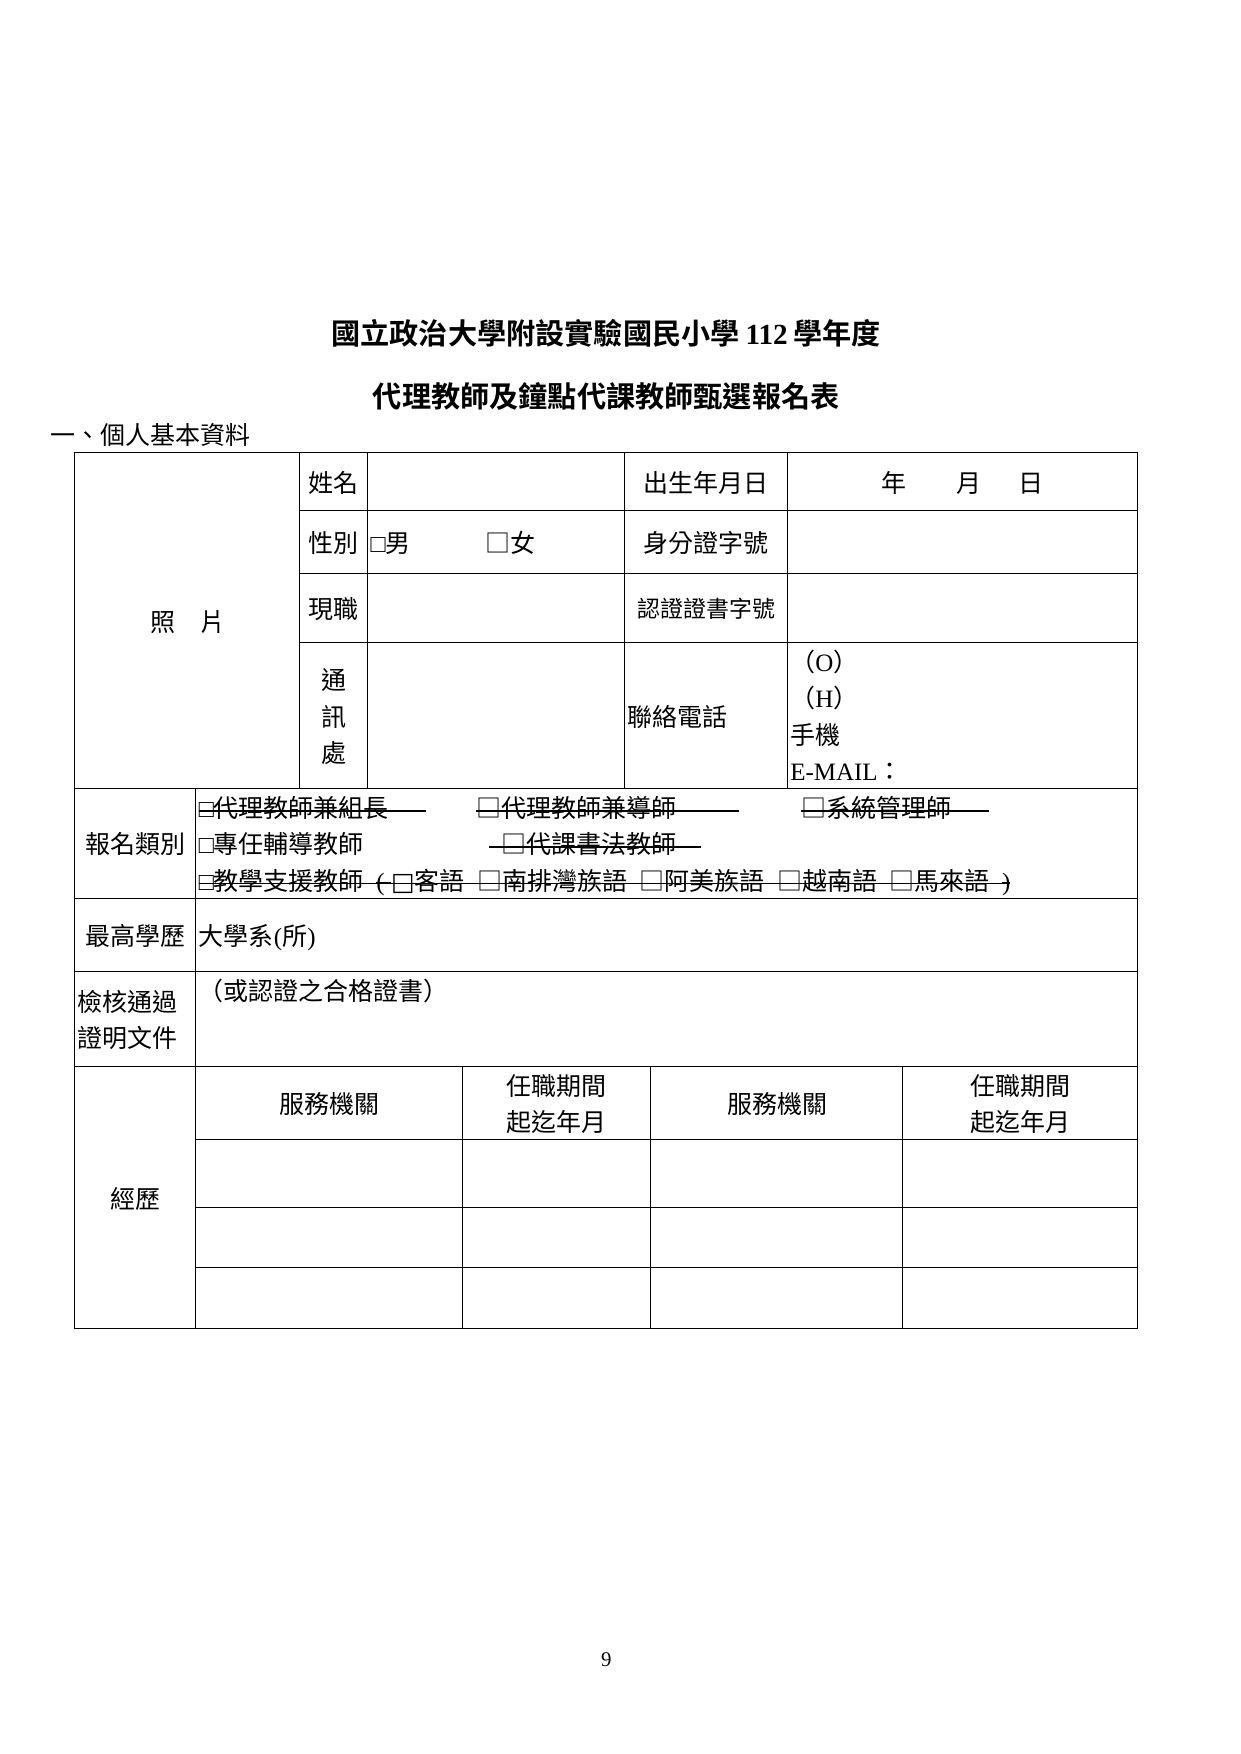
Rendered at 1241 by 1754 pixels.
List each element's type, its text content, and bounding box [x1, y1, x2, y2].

table_cell 最高學歷 [75, 899, 195, 971]
table_cell （O） （H） 手機 E-MAIL： [788, 643, 1137, 788]
text 代理教師及鐘點代課教師甄選報名表 [75, 353, 1137, 415]
table_cell [903, 1208, 1137, 1267]
table_cell 服務機關 [196, 1067, 462, 1139]
table_cell [368, 574, 624, 642]
table_cell 認證證書字號 [625, 574, 787, 642]
table_cell [903, 1268, 1137, 1328]
table_cell [463, 1140, 650, 1207]
table_cell [903, 1140, 1137, 1207]
table_cell 任職期間 起迄年月 [903, 1067, 1137, 1139]
table_cell 報名類別 [75, 789, 195, 897]
table_cell □代理教師兼組長 □代理教師兼導師 □系統管理師 □專任輔導教師 □代課書法教師 □教學支援教師 ( □客語 □南排灣族語 □阿美族語 □越南語 □馬來語 ) [196, 789, 1137, 897]
table_cell 任職期間 起迄年月 [463, 1067, 650, 1139]
table_cell 聯絡電話 [625, 643, 787, 788]
table_cell [196, 1140, 462, 1207]
table_cell 服務機關 [651, 1067, 902, 1139]
table_cell [196, 1268, 462, 1328]
table_header 照 片 [75, 453, 299, 788]
table_cell 大學系(所) [196, 899, 1137, 971]
table_header [368, 453, 624, 510]
table_cell 通訊處 [300, 643, 367, 788]
table_cell [463, 1268, 650, 1328]
table_cell 性別 [300, 511, 367, 573]
table_header 出生年月日 [625, 453, 787, 510]
table_cell （或認證之合格證書） [196, 972, 1137, 1066]
table_cell [368, 643, 624, 788]
table_cell [788, 511, 1137, 573]
text 國立政治大學附設實驗國民小學112學年度 [75, 290, 1137, 353]
table_cell □男 □女 [368, 511, 624, 573]
table_cell [651, 1140, 902, 1207]
table_cell 現職 [300, 574, 367, 642]
table_cell [196, 1208, 462, 1267]
table_cell [651, 1208, 902, 1267]
table_cell 經歷 [75, 1067, 195, 1328]
table_cell 身分證字號 [625, 511, 787, 573]
table_cell 檢核通過證明文件 [75, 972, 195, 1066]
table_header 姓名 [300, 453, 367, 510]
text 一、個人基本資料 [50, 415, 1137, 452]
table_cell [463, 1208, 650, 1267]
table_cell [651, 1268, 902, 1328]
table_header 年 月 日 [788, 453, 1137, 510]
table_cell [788, 574, 1137, 642]
